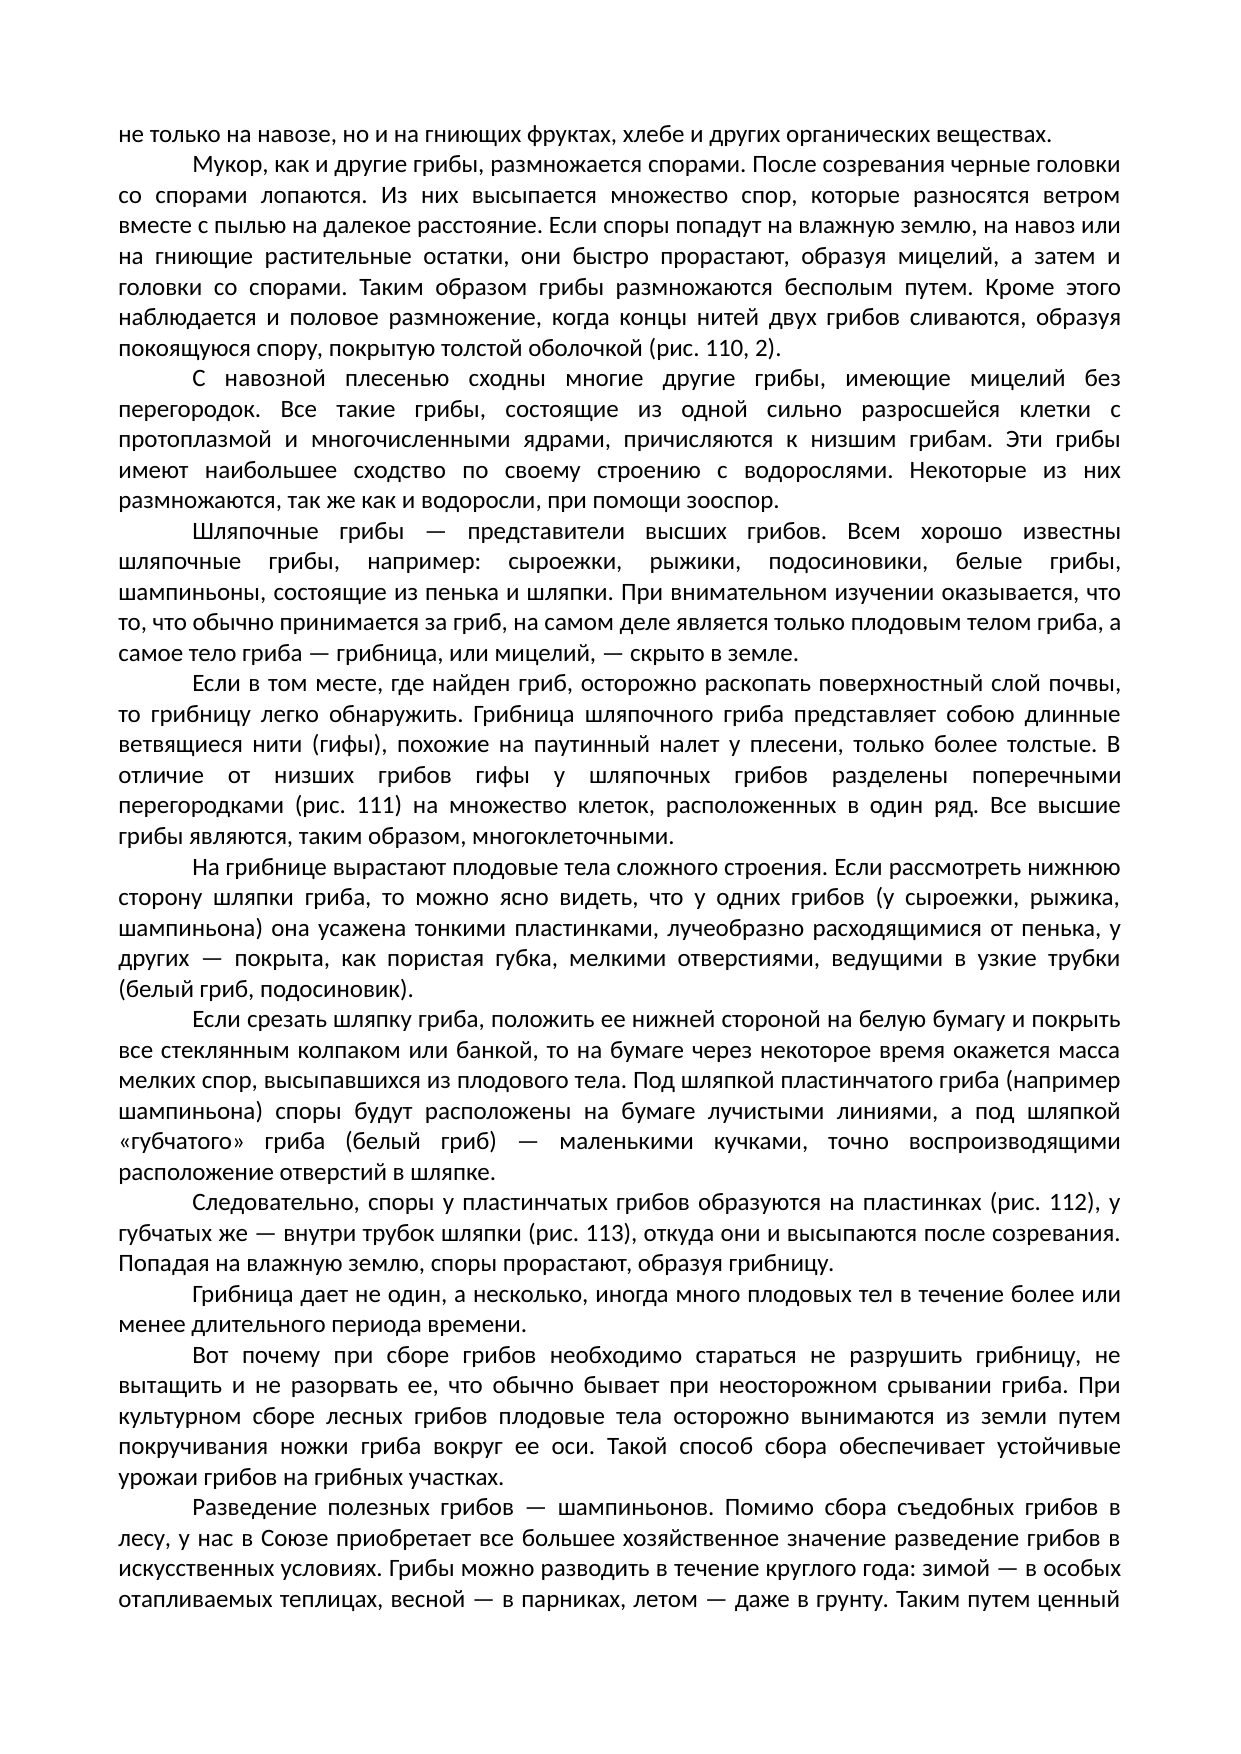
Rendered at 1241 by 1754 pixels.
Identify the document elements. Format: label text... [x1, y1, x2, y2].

text Следовательно, споры у пластинчатых грибов образуются на пластинках (рис. 112), у губчатых же — внутри трубок шляпки (рис. 113), откуда они и высыпаются после созревания. Попадая на влажную землю, споры прорастают, образуя грибницу. [118, 1186, 1122, 1278]
text Мукор, как и другие грибы, размножается спорами. После созревания черные головки со спорами лопаются. Из них высыпается множество спор, которые разносятся ветром вместе с пылью на далекое расстояние. Если споры попадут на влажную землю, на навоз или на гниющие растительные остатки, они быстро прорастают, образуя мицелий, а затем и головки со спорами. Таким образом грибы размножаются бесполым путем. Кроме этого наблюдается и половое размножение, когда концы нитей двух грибов сливаются, образуя покоящуюся спору, покрытую толстой оболочкой (рис. 110, 2). [118, 149, 1122, 362]
text Если срезать шляпку гриба, положить ее нижней стороной на белую бумагу и покрыть все стеклянным колпаком или банкой, то на бумаге через некоторое время окажется масса мелких спор, высыпавшихся из плодового тела. Под шляпкой пластинчатого гриба (например шампиньона) споры будут расположены на бумаге лучистыми линиями, а под шляпкой «губчатого» гриба (белый гриб) — маленькими кучками, точно воспроизводящими расположение отверстий в шляпке. [118, 1003, 1122, 1186]
text С навозной плесенью сходны многие другие грибы, имеющие мицелий без перегородок. Все такие грибы, состоящие из одной сильно разросшейся клетки с протоплазмой и многочисленными ядрами, причисляются к низшим грибам. Эти грибы имеют наибольшее сходство по своему строению с водорослями. Некоторые из них размножаются, так же как и водоросли, при помощи зооспор. [118, 362, 1122, 515]
text Если в том месте, где найден гриб, осторожно раскопать поверхностный слой почвы, то грибницу легко обнаружить. Грибница шляпочного гриба представляет собою длинные ветвящиеся нити (гифы), похожие на паутинный налет у плесени, только более толстые. В отличие от низших грибов гифы у шляпочных грибов разделены поперечными перегородками (рис. 111) на множество клеток, расположенных в один ряд. Все высшие грибы являются, таким образом, многоклеточными. [118, 667, 1122, 851]
text Вот почему при сборе грибов необходимо стараться не разрушить грибницу, не вытащить и не разорвать ее, что обычно бывает при неосторожном срывании гриба. При культурном сборе лесных грибов плодовые тела осторожно вынимаются из земли путем покручивания ножки гриба вокруг ее оси. Такой способ сбора обеспечивает устойчивые урожаи грибов на грибных участках. [118, 1339, 1122, 1492]
text Шляпочные грибы — представители высших грибов. Всем хорошо известны шляпочные грибы, например: сыроежки, рыжики, подосиновики, белые грибы, шампиньоны, состоящие из пенька и шляпки. При внимательном изучении оказывается, что то, что обычно принимается за гриб, на самом деле является только плодовым телом гриба, а самое тело гриба — грибница, или мицелий, — скрыто в земле. [118, 515, 1122, 667]
text Разведение полезных грибов — шампиньонов. Помимо сбора съедобных грибов в лесу, у нас в Союзе приобретает все большее хозяйственное значение разведение грибов в искусственных условиях. Грибы можно разводить в течение круглого года: зимой — в особых отапливаемых теплицах, весной — в парниках, летом — даже в грунту. Таким путем ценный [118, 1492, 1122, 1614]
text не только на навозе, но и на гниющих фруктах, хлебе и других органических веществах. [118, 118, 1122, 149]
text Грибница дает не один, а несколько, иногда много плодовых тел в течение более или менее длительного периода времени. [118, 1278, 1122, 1339]
text На грибнице вырастают плодовые тела сложного строения. Если рассмотреть нижнюю сторону шляпки гриба, то можно ясно видеть, что у одних грибов (у сыроежки, рыжика, шампиньона) она усажена тонкими пластинками, лучеобразно расходящимися от пенька, у других — покрыта, как пористая губка, мелкими отверстиями, ведущими в узкие трубки (белый гриб, подосиновик). [118, 851, 1122, 1003]
